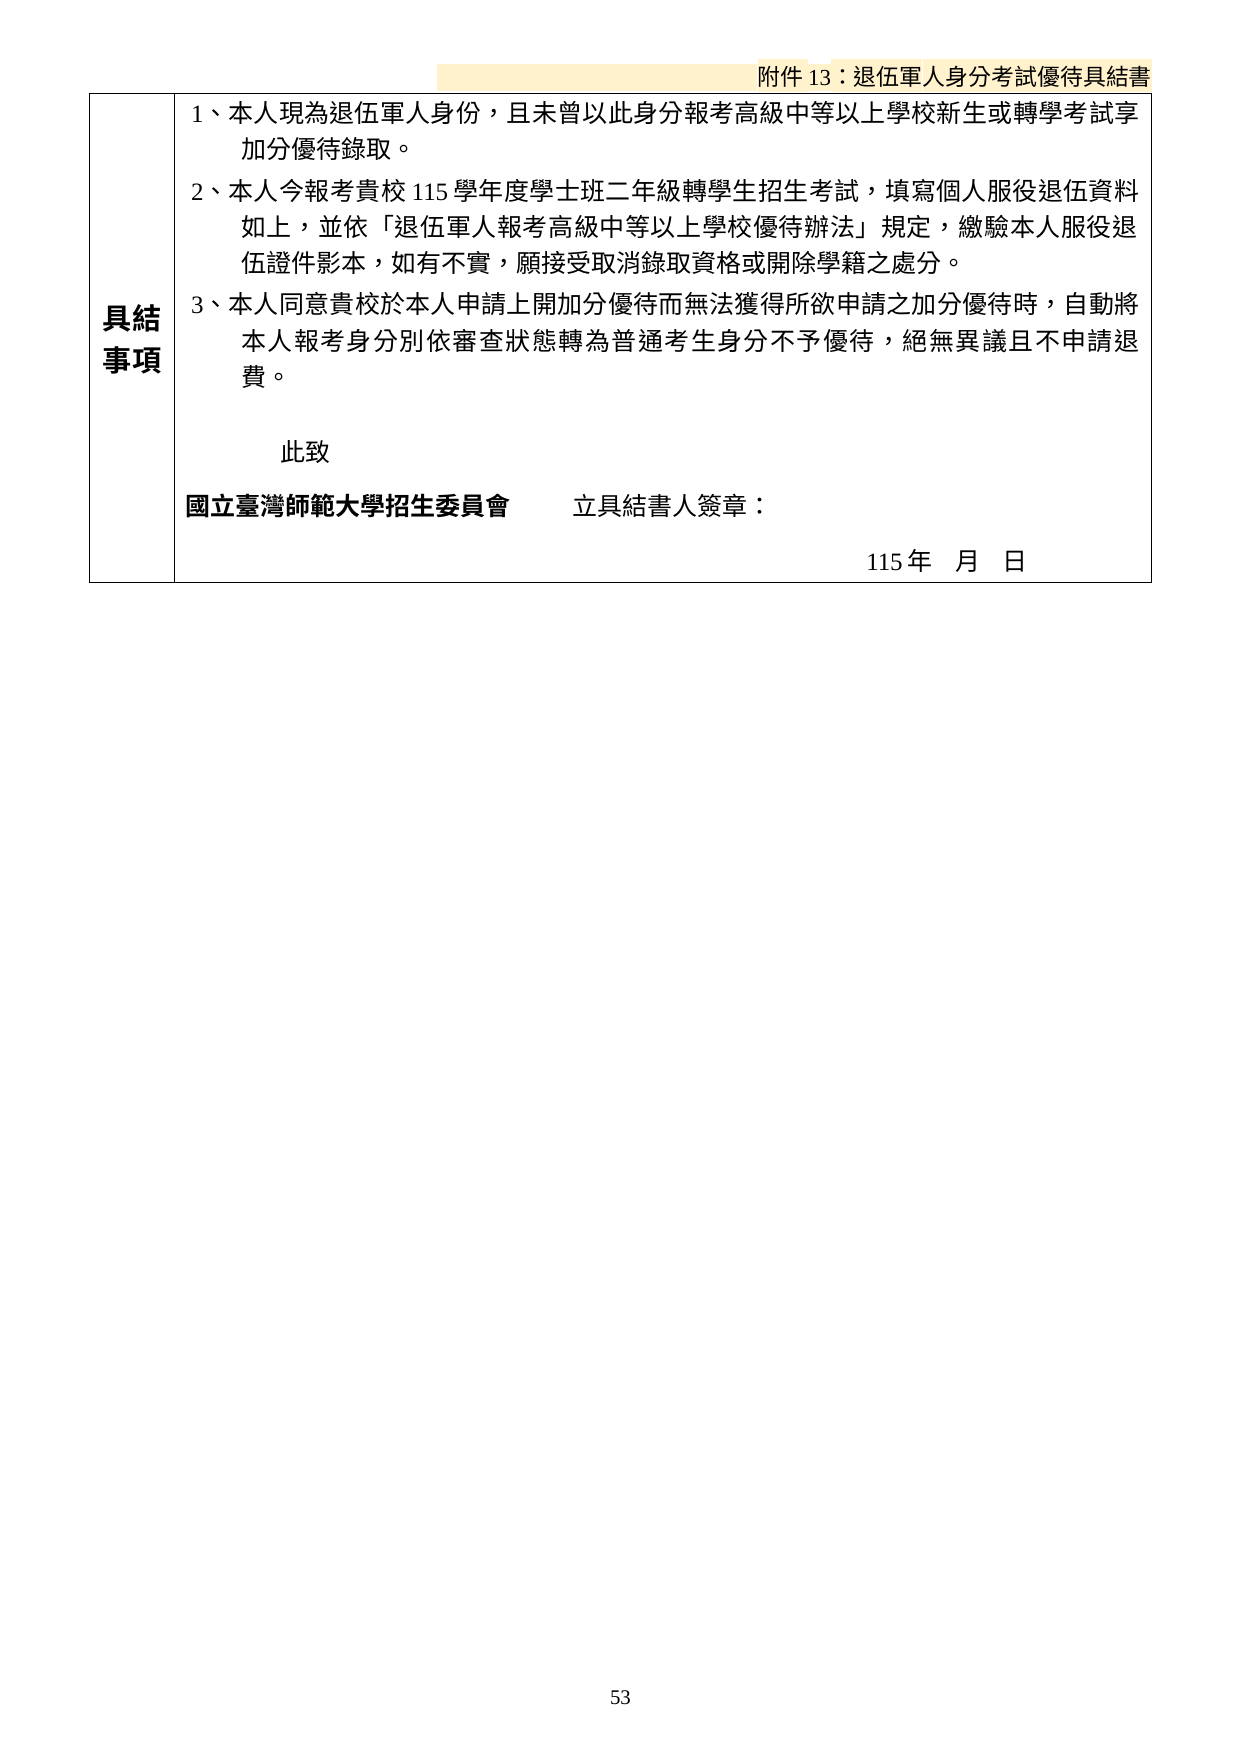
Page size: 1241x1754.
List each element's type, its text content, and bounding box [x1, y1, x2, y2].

table_cell 本人現為退伍軍人身份，且未曾以此身分報考高級中等以上學校新生或轉學考試享加分優待錄取。 本人今報考貴校115學年度學士班二年級轉學生招生考試，填寫個人服役退伍資料如上，並依「退伍軍人報考高級中等以上學校優待辦法」規定，繳驗本人服役退伍證件影本，如有不實，願接受取消錄取資格或開除學籍之處分。 本人同意貴校於本人申請上開加分優待而無法獲得所欲申請之加分優待時，自動將本人報考身分別依審查狀態轉為普通考生身分不予優待，絕無異議且不申請退費。 此致 國立臺灣師範大學招生委員會 立具結書人簽章： 115年 月 日 [175, 94, 1151, 582]
table_cell 具結事項 [90, 94, 174, 582]
